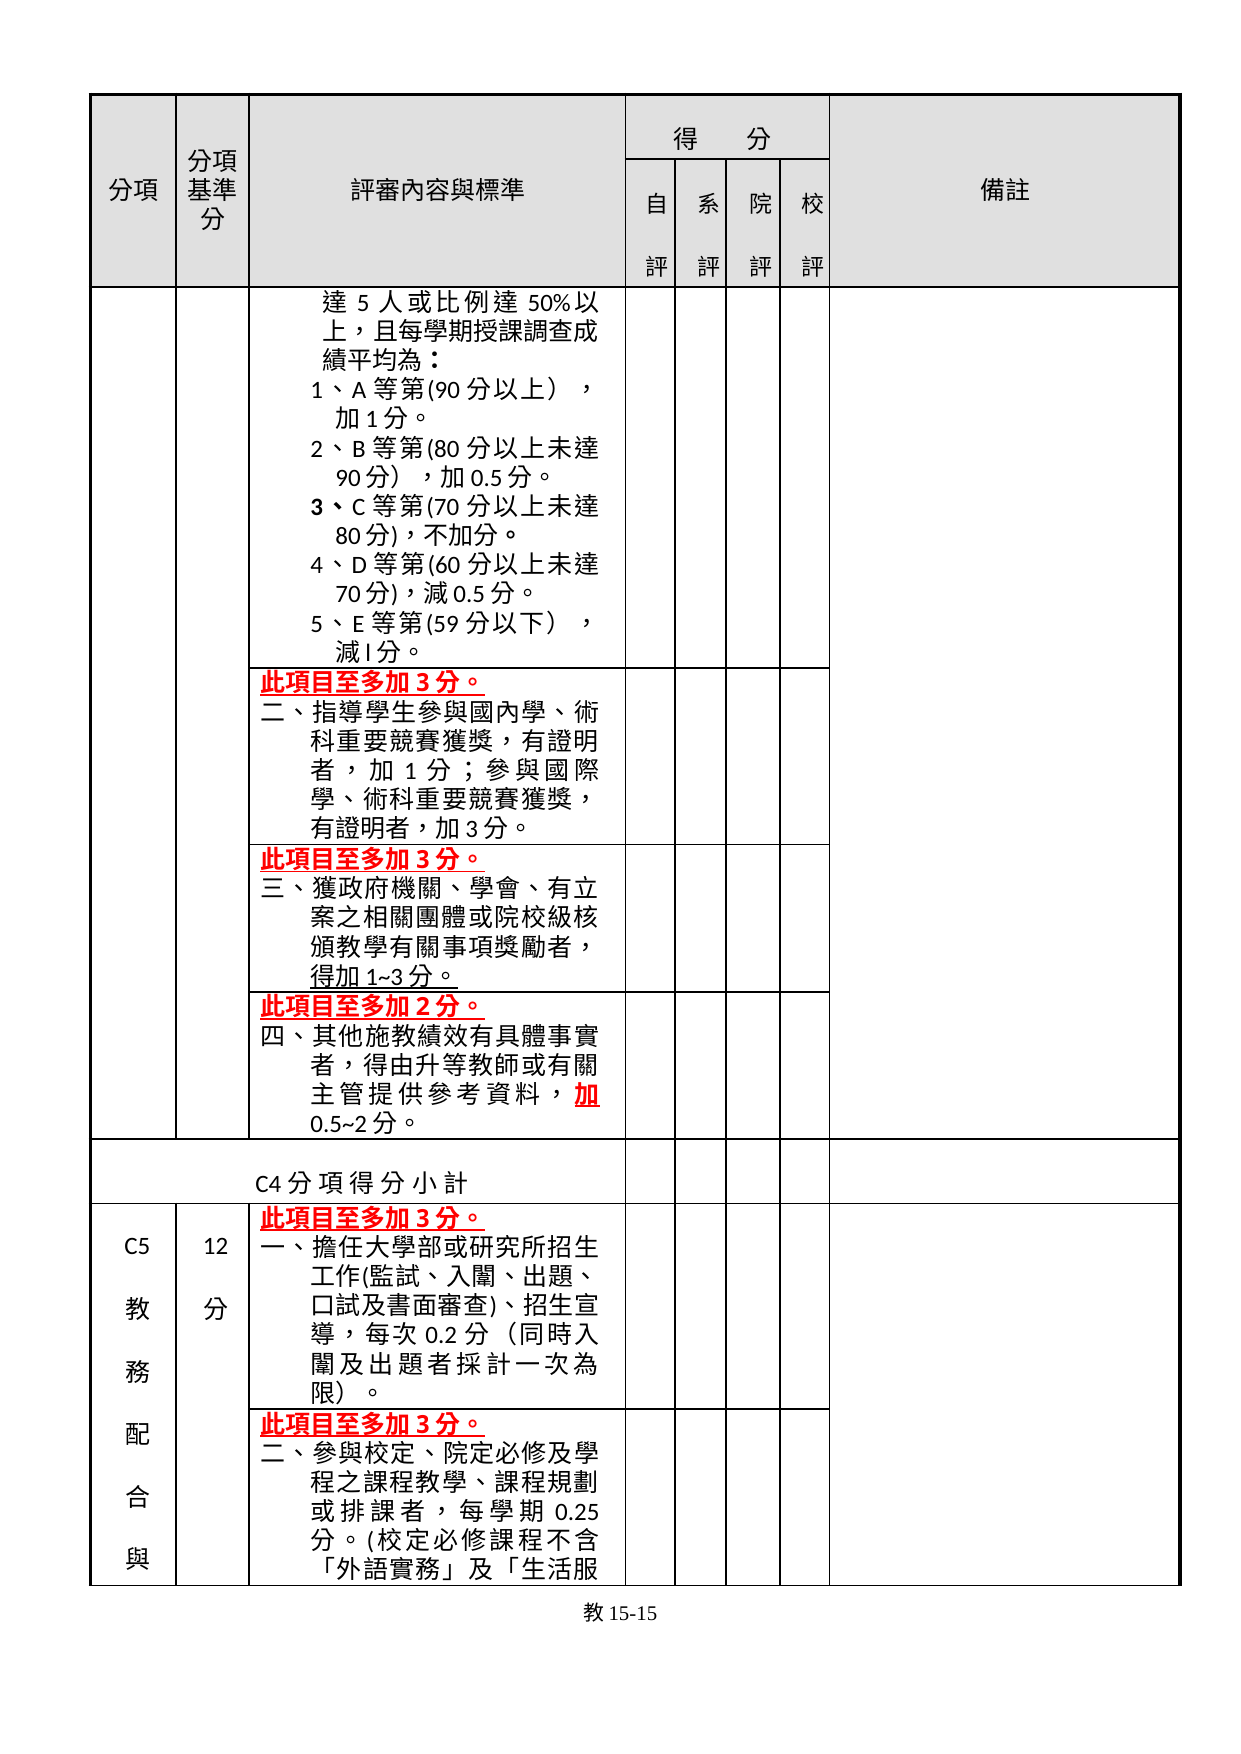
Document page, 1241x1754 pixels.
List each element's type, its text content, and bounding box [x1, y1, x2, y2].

table_cell [727, 288, 779, 667]
table_cell [727, 993, 779, 1138]
table_cell [676, 845, 725, 991]
table_cell [676, 1204, 725, 1408]
table_cell 此項目至多加2分。 四、其他施教績效有具體事實者，得由升等教師或有關主管提供參考資料，加0.5~2分。 [250, 993, 625, 1138]
table_header 分項 [92, 96, 175, 286]
table_cell [781, 288, 829, 667]
table_cell [177, 288, 248, 1138]
table_cell 12分 [177, 1204, 248, 1585]
table_cell 校評 [781, 160, 829, 286]
table_cell [626, 993, 674, 1138]
table_cell [781, 1140, 829, 1202]
table_cell [626, 845, 674, 991]
table_cell [727, 1410, 779, 1585]
table_cell 此項目至多加3分。 一、擔任大學部或研究所招生工作(監試、入闈、出題、口試及書面審查)、招生宣導，每次0.2分（同時入闈及出題者採計一次為限）。 [250, 1204, 625, 1408]
table_cell [781, 993, 829, 1138]
table_cell 此項目至多加3分。 二、參與校定、院定必修及學程之課程教學、課程規劃或排課者，每學期0.25分。(校定必修課程不含「外語實務」及「生活服 [250, 1410, 625, 1585]
table_cell [676, 1140, 725, 1202]
table_cell [92, 288, 175, 1138]
table_cell [626, 1204, 674, 1408]
table_cell [676, 669, 725, 843]
table_cell [781, 845, 829, 991]
table_cell [830, 1140, 1178, 1202]
table_cell 達5人或比例達50%以上，且每學期授課調查成績平均為： 1、A等第(90分以上），加1分。 2、B等第(80分以上未達90分），加0.5分。 3、C等第(70分以上未達80分)，不加分。 4、D等第(60分以上未達70分)，減0.5分。 5、E等第(59分以下），減l分。 [250, 288, 625, 667]
table_cell [781, 669, 829, 843]
table_cell [676, 993, 725, 1138]
table_header 得 分 [626, 96, 829, 158]
table_header 備註 [830, 96, 1178, 286]
table_header 評審內容與標準 [250, 96, 625, 286]
table_cell [626, 288, 674, 667]
table_cell 系評 [676, 160, 725, 286]
table_cell C4分項得分小計 [92, 1140, 625, 1202]
table_cell [727, 845, 779, 991]
table_cell [781, 1204, 829, 1408]
table_cell 此項目至多加3分。 三、獲政府機關、學會、有立案之相關團體或院校級核頒教學有關事項獎勵者，得加1~3分。 [250, 845, 625, 991]
table_cell [830, 288, 1178, 1138]
table_cell [727, 1140, 779, 1202]
table_cell 院評 [727, 160, 779, 286]
table_cell [830, 1204, 1178, 1585]
table_cell 自評 [626, 160, 674, 286]
table_cell [626, 669, 674, 843]
table_cell [676, 1410, 725, 1585]
table_header 分項基準分 [177, 96, 248, 286]
table_cell [676, 288, 725, 667]
table_cell [727, 669, 779, 843]
table_cell [727, 1204, 779, 1408]
table_cell C5 教務配合與整體表現(20分) [92, 1204, 175, 1585]
table_cell [626, 1410, 674, 1585]
table_cell 此項目至多加3分。 二、指導學生參與國內學、術科重要競賽獲獎，有證明者，加1分；參與國際學、術科重要競賽獲獎，有證明者，加3分。 [250, 669, 625, 843]
table_cell [626, 1140, 674, 1202]
table_cell [781, 1410, 829, 1585]
